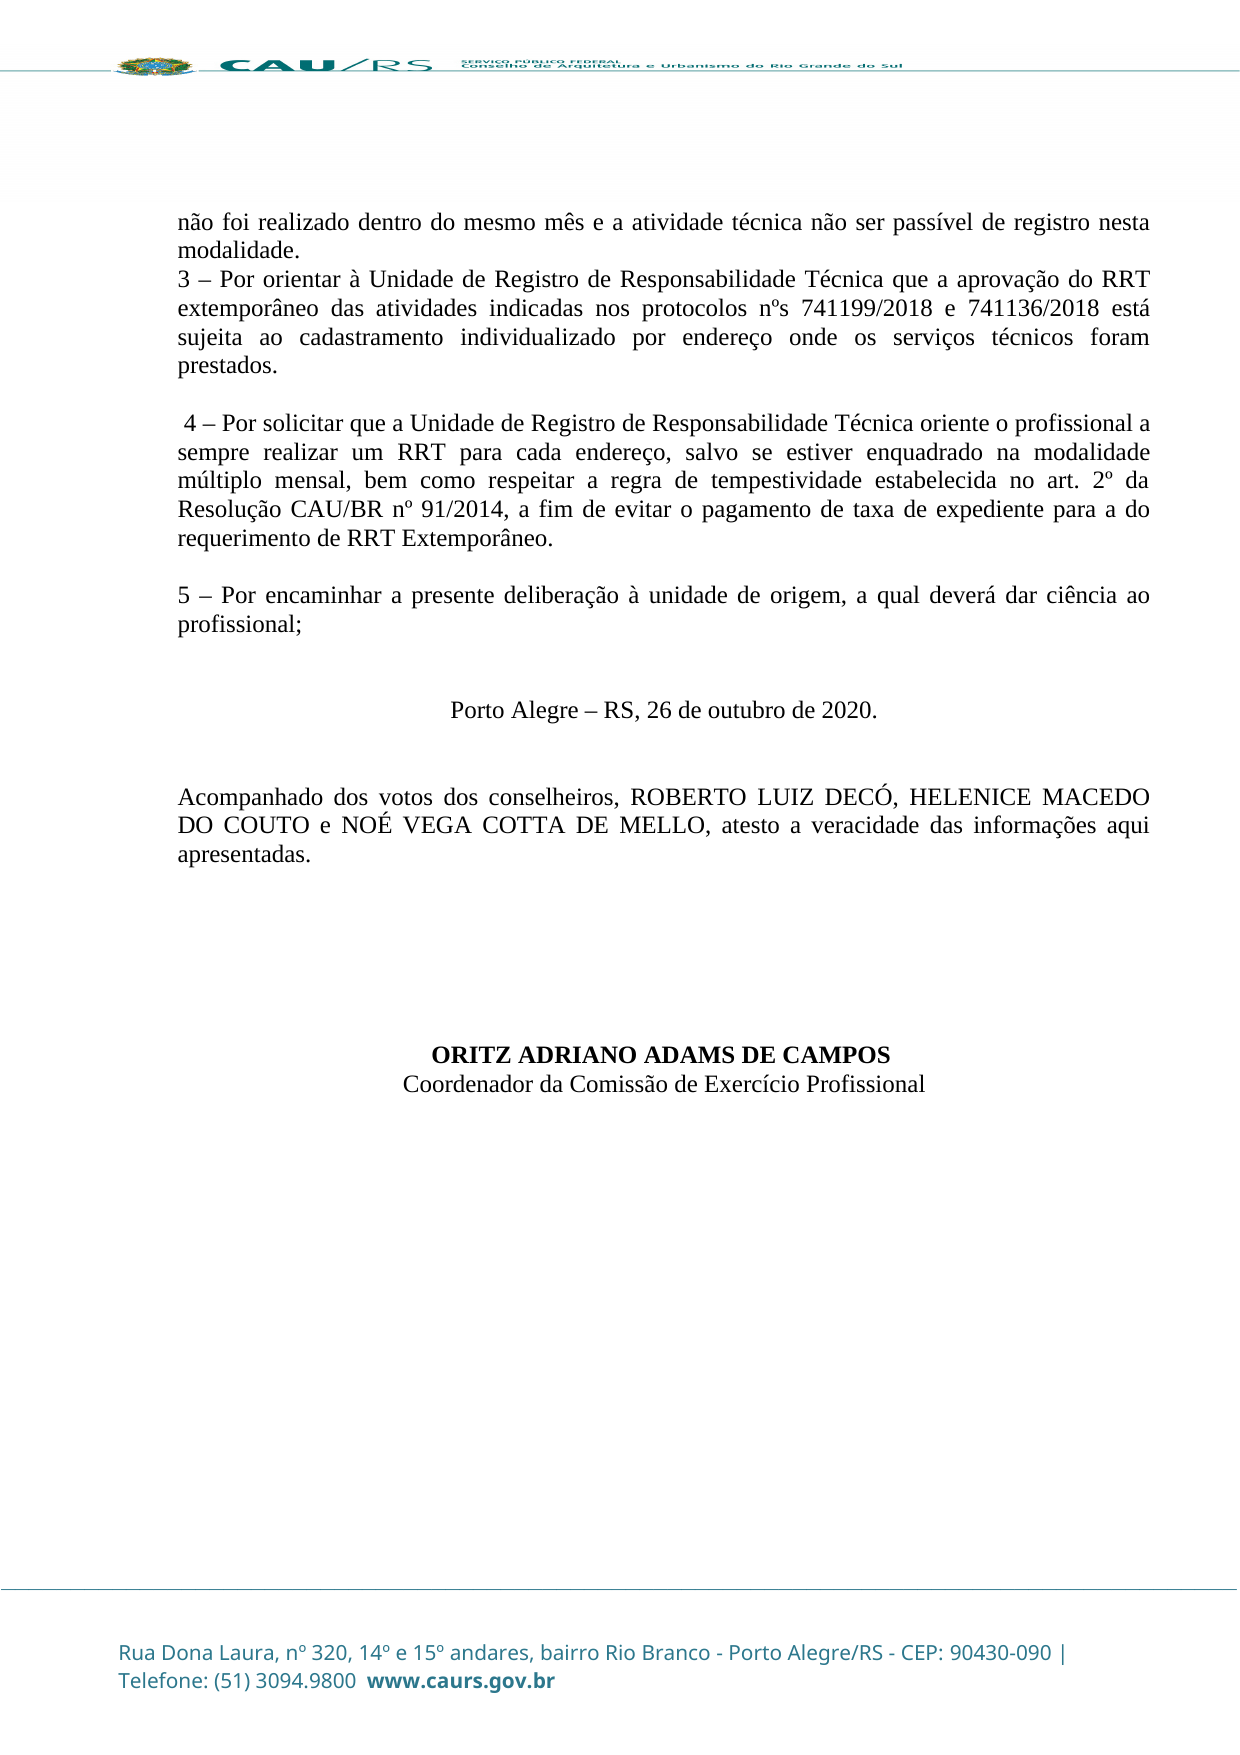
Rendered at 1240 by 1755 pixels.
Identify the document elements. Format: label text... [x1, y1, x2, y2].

text Porto Alegre – RS, 26 de outubro de 2020. [177, 696, 1151, 724]
text Coordenador da Comissão de Exercício Profissional [177, 1069, 1151, 1098]
text 4 – Por solicitar que a Unidade de Registro de Responsabilidade Técnica oriente o profissional a sempre realizar um RRT para cada endereço, salvo se estiver enquadrado na modalidade múltiplo mensal, bem como respeitar a regra de tempestividade estabelecida no art. 2º da Resolução CAU/BR nº 91/2014, a fim de evitar o pagamento de taxa de expediente para a do requerimento de RRT Extemporâneo. [177, 408, 1151, 552]
text 3 – Por orientar à Unidade de Registro de Responsabilidade Técnica que a aprovação do RRT extemporâneo das atividades indicadas nos protocolos nºs 741199/2018 e 741136/2018 está sujeita ao cadastramento individualizado por endereço onde os serviços técnicos foram prestados. [177, 264, 1151, 379]
text ORITZ ADRIANO ADAMS DE CAMPOS [177, 1041, 1151, 1069]
text não foi realizado dentro do mesmo mês e a atividade técnica não ser passível de registro nesta modalidade. [177, 207, 1151, 264]
text 5 – Por encaminhar a presente deliberação à unidade de origem, a qual deverá dar ciência ao profissional; [177, 581, 1151, 638]
text Acompanhado dos votos dos conselheiros, ROBERTO LUIZ DECÓ, HELENICE MACEDO DO COUTO e NOÉ VEGA COTTA DE MELLO, atesto a veracidade das informações aqui apresentadas. [177, 782, 1151, 868]
